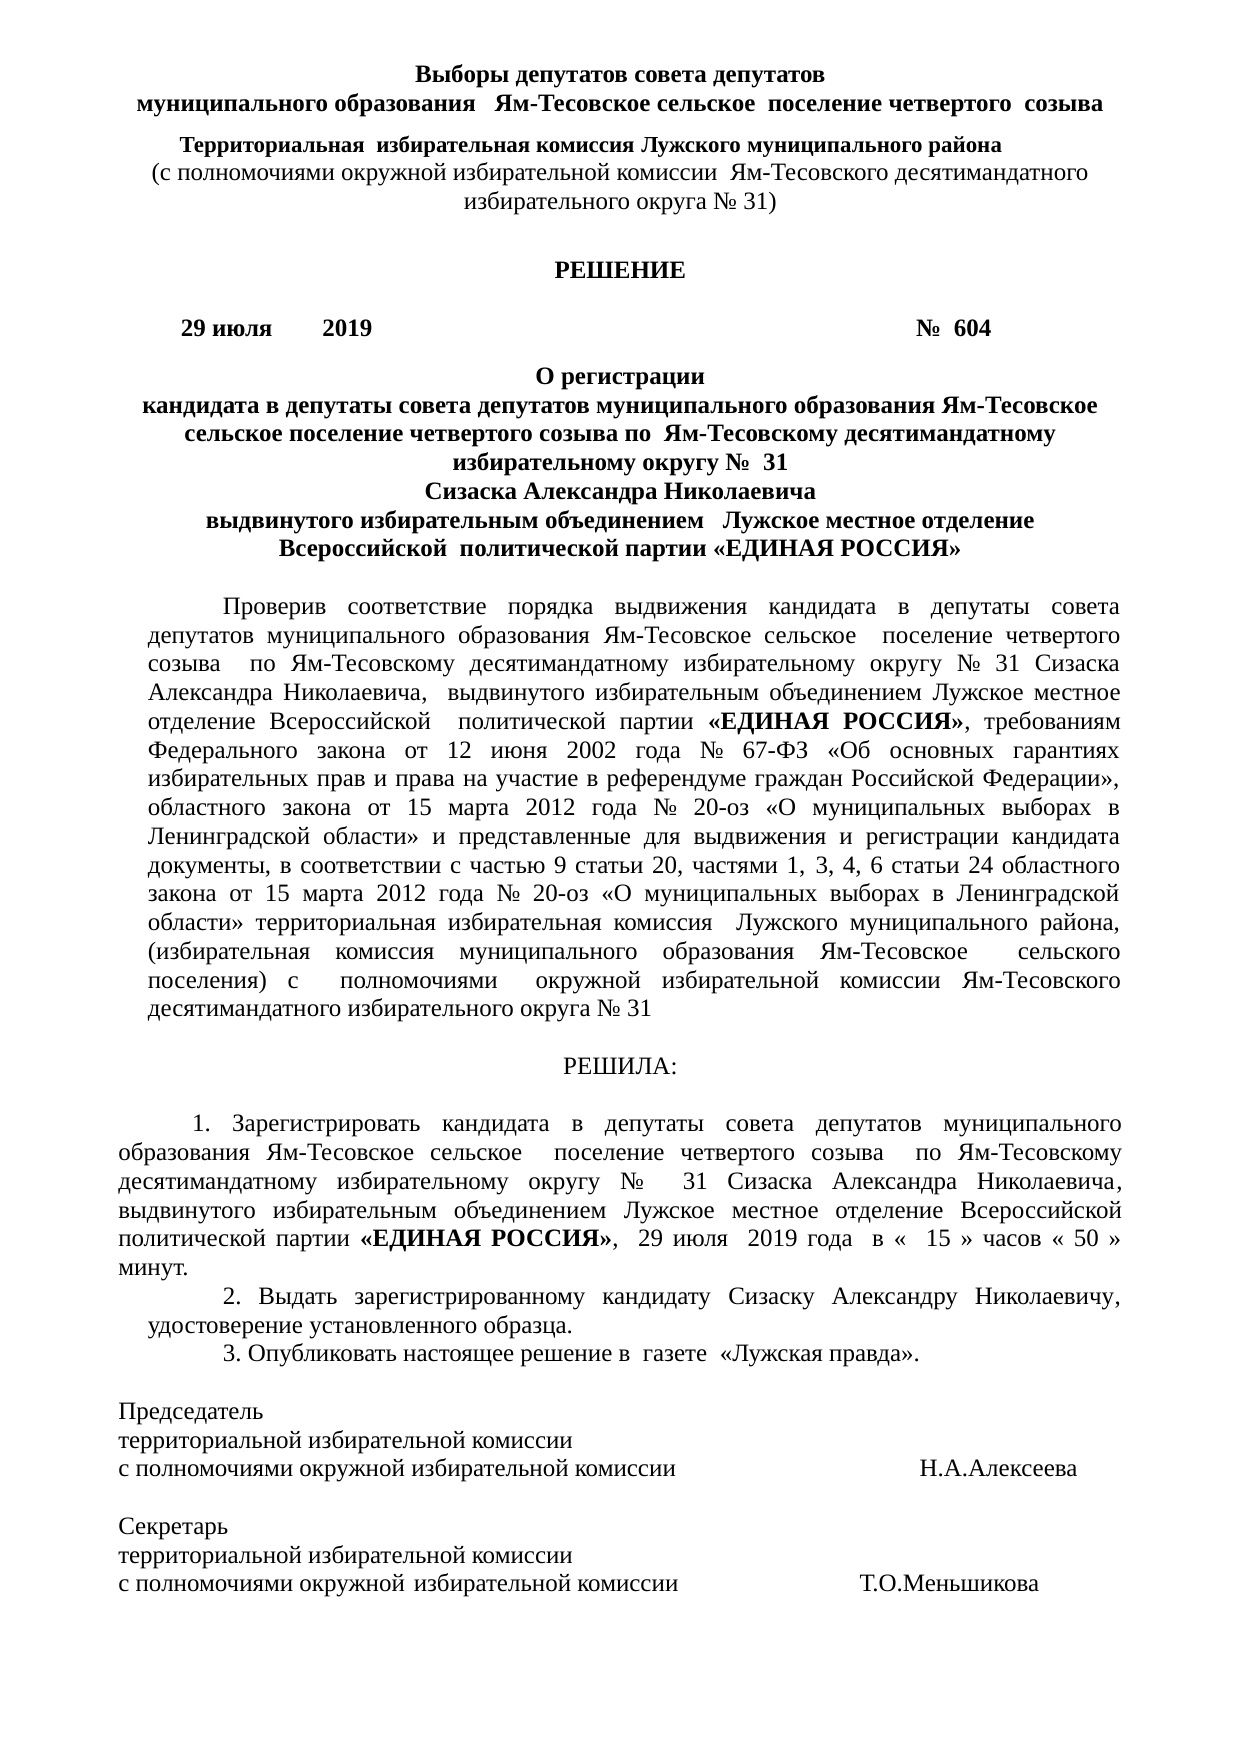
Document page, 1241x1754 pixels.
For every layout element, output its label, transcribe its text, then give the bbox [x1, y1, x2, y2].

text Сизаска Александра Николаевича [118, 476, 1122, 505]
text кандидата в депутаты совета депутатов муниципального образования Ям-Тесовское сельское поселение четвертого созыва по Ям-Тесовскому десятимандатному [118, 390, 1122, 447]
text территориальной избирательной комиссии [118, 1425, 1122, 1453]
text Председатель [118, 1396, 1122, 1425]
text Территориальная избирательная комиссия Лужского муниципального района [59, 129, 1122, 157]
text территориальной избирательной комиссии [118, 1540, 1122, 1568]
text Секретарь [118, 1511, 1122, 1540]
text с полномочиями окружной избирательной комиссии Н.А.Алексеева [118, 1453, 1122, 1482]
text РЕШИЛА: [118, 1051, 1122, 1080]
text выдвинутого избирательным объединением Лужское местное отделение Всероссийской политической партии «ЕДИНАЯ РОССИЯ» [118, 505, 1122, 562]
text РЕШЕНИЕ [118, 256, 1122, 284]
text избирательному округу № 31 [118, 447, 1122, 476]
text 1. Зарегистрировать кандидата в депутаты совета депутатов муниципального образования Ям-Тесовское сельское поселение четвертого созыва по Ям-Тесовскому десятимандатному избирательному округу № 31 Сизаска Александра Николаевича, выдвинутого избирательным объединением Лужское местное отделение Всероссийской политической партии «ЕДИНАЯ РОССИЯ», 29 июля 2019 года в « 15 » часов « 50 » минут. [118, 1108, 1122, 1281]
text Выборы депутатов совета депутатов [118, 59, 1122, 88]
text Проверив соответствие порядка выдвижения кандидата в депутаты совета депутатов муниципального образования Ям-Тесовское сельское поселение четвертого созыва по Ям-Тесовскому десятимандатному избирательному округу № 31 Сизаска Александра Николаевича, выдвинутого избирательным объединением Лужское местное отделение Всероссийской политической партии «ЕДИНАЯ РОССИЯ», требованиям Федерального закона от 12 июня 2002 года № 67-ФЗ «Об основных гарантиях избирательных прав и права на участие в референдуме граждан Российской Федерации», областного закона от 15 марта 2012 года № 20-оз «О муниципальных выборах в Ленинградской области» и представленные для выдвижения и регистрации кандидата документы, в соответствии с частью 9 статьи 20, частями 1, 3, 4, 6 статьи 24 областного закона от 15 марта 2012 года № 20-оз «О муниципальных выборах в Ленинградской области» территориальная избирательная комиссия Лужского муниципального района, (избирательная комиссия муниципального образования Ям-Тесовское сельского поселения) с полномочиями окружной избирательной комиссии Ям-Тесовского десятимандатного избирательного округа № 31 [148, 591, 1121, 1022]
text 29 июля 2019 № 604 [118, 313, 1122, 342]
text О регистрации [118, 361, 1122, 390]
text муниципального образования Ям-Тесовское сельское поселение четвертого созыва [118, 88, 1122, 117]
text с полномочиями окружной избирательной комиссии Т.О.Меньшикова [118, 1568, 1122, 1597]
text 2. Выдать зарегистрированному кандидату Сизаску Александру Николаевичу, удостоверение установленного образца. [148, 1281, 1121, 1338]
text 3. Опубликовать настоящее решение в газете «Лужская правда». [148, 1338, 1121, 1367]
text (с полномочиями окружной избирательной комиссии Ям-Тесовского десятимандатного избирательного округа № 31) [118, 157, 1122, 215]
